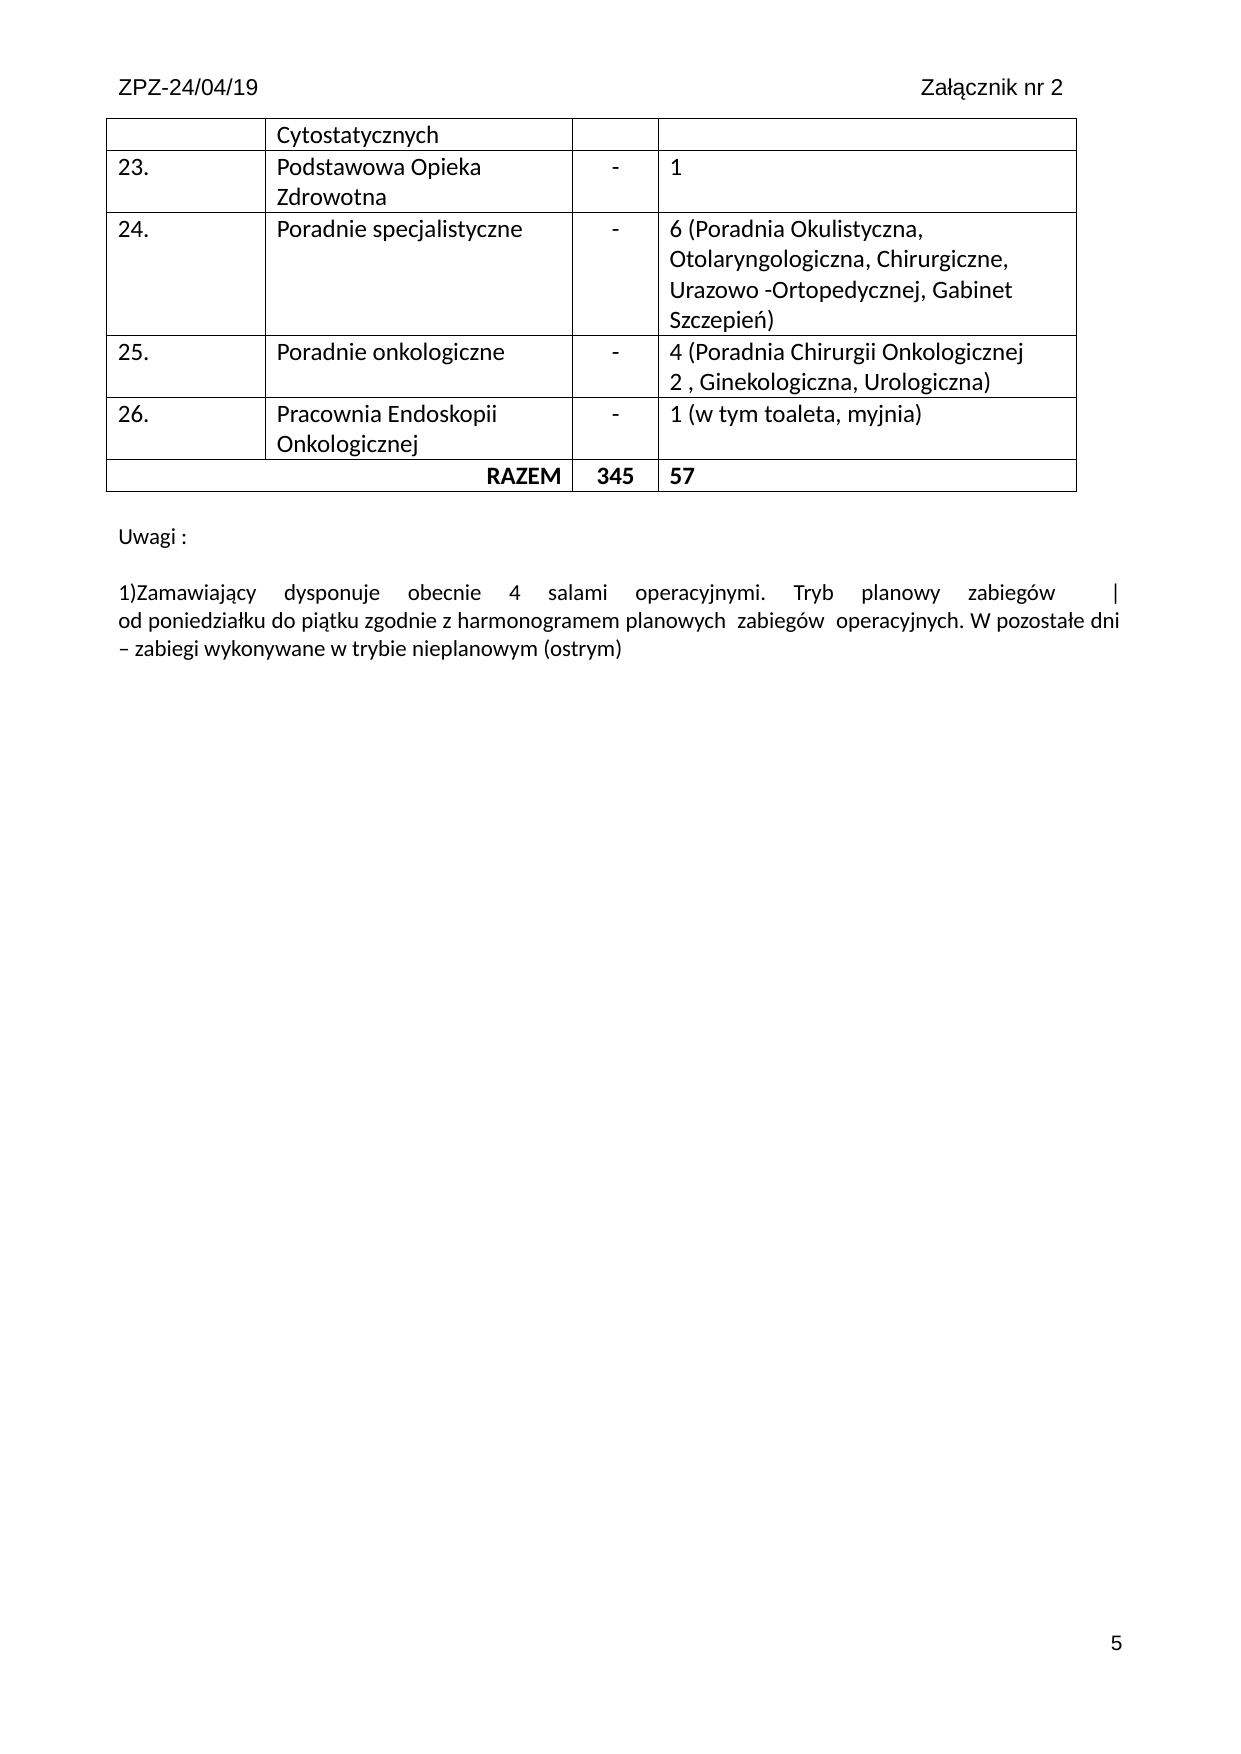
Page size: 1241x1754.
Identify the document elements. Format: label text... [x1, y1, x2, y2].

table_cell - [573, 398, 658, 459]
table_cell - [573, 336, 658, 397]
table_cell Poradnie specjalistyczne [266, 213, 572, 335]
table_cell - [573, 151, 658, 212]
table_cell Pracownia Endoskopii Onkologicznej [266, 398, 572, 459]
list Zamawiający dysponuje obecnie 4 salami operacyjnymi. Tryb planowy zabiegów | od poniedziałku do piątku zgodnie z harmonogramem planowych zabiegów operacyjnych. W pozostałe dni – zabiegi wykonywane w trybie nieplanowym (ostrym) [118, 578, 1122, 662]
table_cell 4 (Poradnia Chirurgii Onkologicznej 2 , Ginekologiczna, Urologiczna) [659, 336, 1076, 397]
table_cell [107, 336, 265, 397]
text Uwagi : [118, 522, 1122, 550]
table_cell RAZEM [107, 460, 572, 491]
table_cell 57 [659, 460, 1076, 491]
table_cell 345 [573, 460, 658, 491]
table_cell - [573, 119, 658, 150]
table_cell [107, 151, 265, 212]
table_cell [107, 398, 265, 459]
table_cell [107, 213, 265, 335]
table_cell 6 (Poradnia Okulistyczna, Otolaryngologiczna, Chirurgiczne, Urazowo -Ortopedycznej, Gabinet Szczepień) [659, 213, 1076, 335]
table_cell - [573, 213, 658, 335]
table_cell Cytostatycznych [266, 119, 572, 150]
table_cell 1 [659, 151, 1076, 212]
table_cell [659, 119, 1076, 150]
table_cell Poradnie onkologiczne [266, 336, 572, 397]
table_cell Podstawowa Opieka Zdrowotna [266, 151, 572, 212]
table_cell [107, 119, 265, 150]
table_cell 1 (w tym toaleta, myjnia) [659, 398, 1076, 459]
